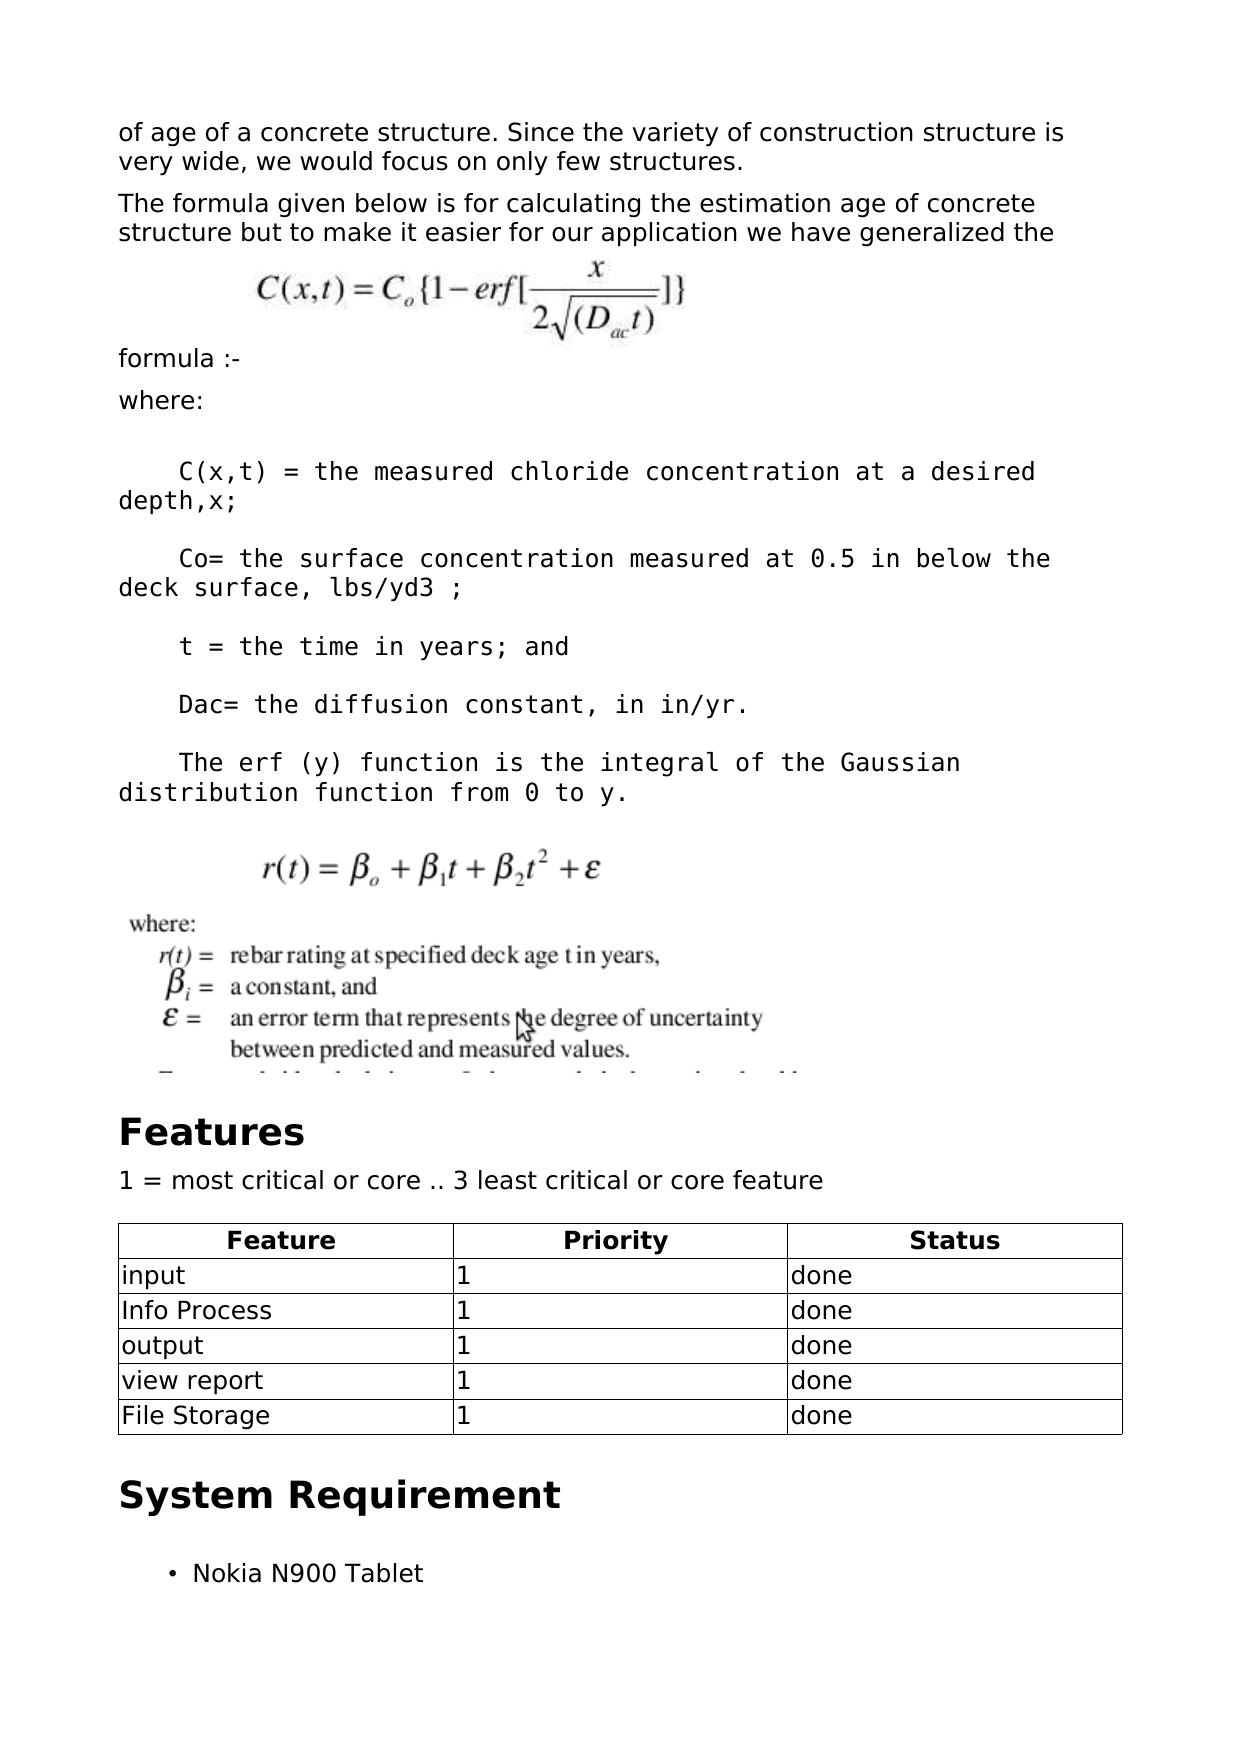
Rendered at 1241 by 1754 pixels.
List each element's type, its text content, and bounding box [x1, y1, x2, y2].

table_cell 1 [454, 1329, 787, 1363]
picture [118, 847, 798, 1073]
table_cell done [788, 1364, 1122, 1398]
table_cell done [788, 1400, 1122, 1433]
text 1 = most critical or core .. 3 least critical or core feature [118, 1166, 1122, 1196]
table_cell 1 [454, 1294, 787, 1328]
table_cell output [119, 1329, 453, 1363]
picture [248, 247, 716, 368]
table_cell Info Process [119, 1294, 453, 1328]
table_cell 1 [454, 1400, 787, 1433]
table_cell done [788, 1259, 1122, 1293]
table_cell done [788, 1294, 1122, 1328]
list Nokia N900 Tablet [177, 1559, 1122, 1588]
text The formula given below is for calculating the estimation age of concrete structure but to make it easier for our application we have generalized the formula :- [118, 189, 1122, 373]
table_cell input [119, 1259, 453, 1293]
text where: [118, 386, 1122, 415]
table_cell File Storage [119, 1400, 453, 1433]
subtitle Features [118, 1110, 1122, 1154]
subtitle System Requirement [118, 1473, 1122, 1517]
table_header Status [788, 1224, 1122, 1258]
table_cell 1 [454, 1259, 787, 1293]
table_cell view report [119, 1364, 453, 1398]
text C(x,t) = the measured chloride concentration at a desired depth,x; Co= the surface concentration measured at 0.5 in below the deck surface, lbs/yd3 ; t = the time in years; and Dac= the diffusion constant, in in/yr. The erf (y) function is the integral of the Gaussian distribution function from 0 to y. [118, 428, 1122, 836]
table_cell 1 [454, 1364, 787, 1398]
table_cell done [788, 1329, 1122, 1363]
table_header Feature [119, 1224, 453, 1258]
text of age of a concrete structure. Since the variety of construction structure is very wide, we would focus on only few structures. [118, 118, 1122, 176]
table_header Priority [454, 1224, 787, 1258]
